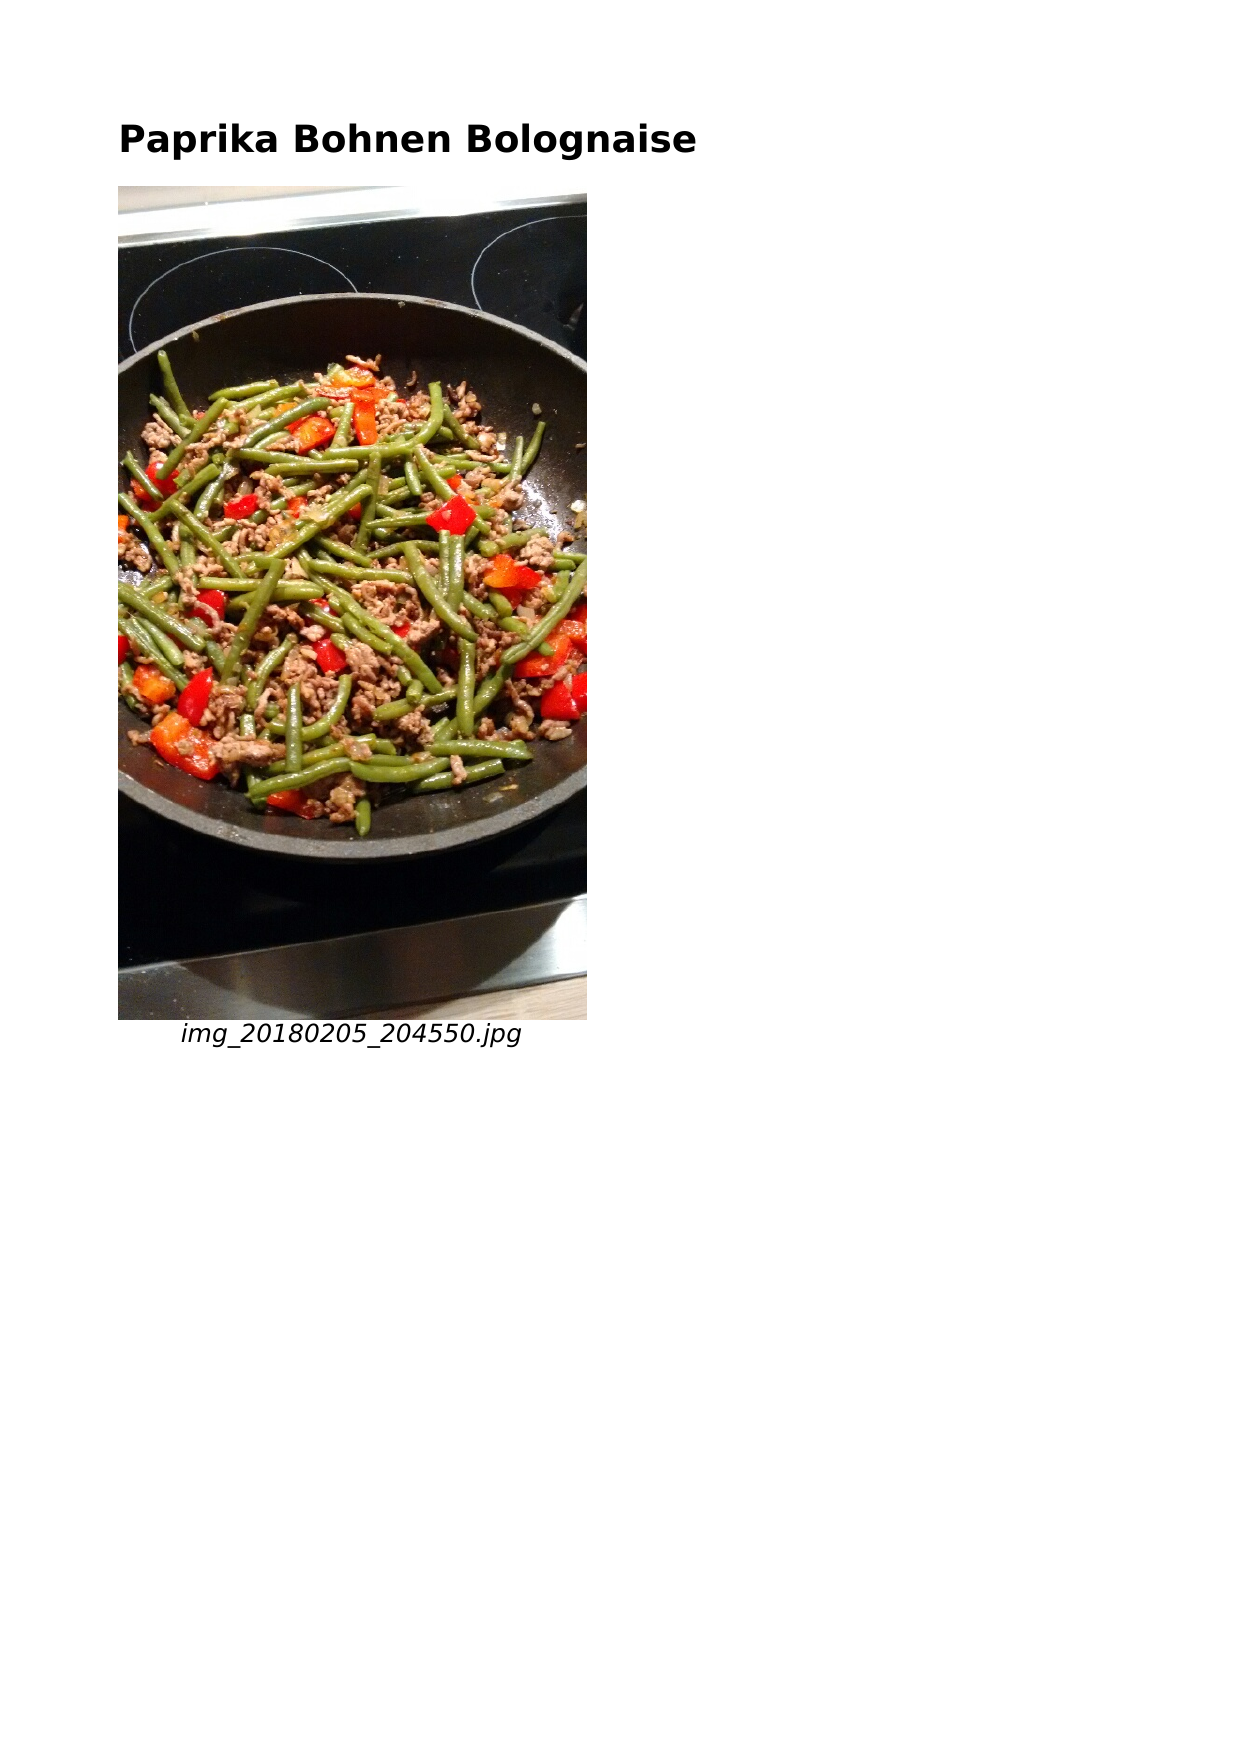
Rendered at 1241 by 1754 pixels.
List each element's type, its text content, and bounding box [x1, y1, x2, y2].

picture [118, 186, 587, 1020]
text img_20180205_204550.jpg [118, 1020, 587, 1048]
subtitle Paprika Bohnen Bolognaise [118, 118, 1122, 162]
